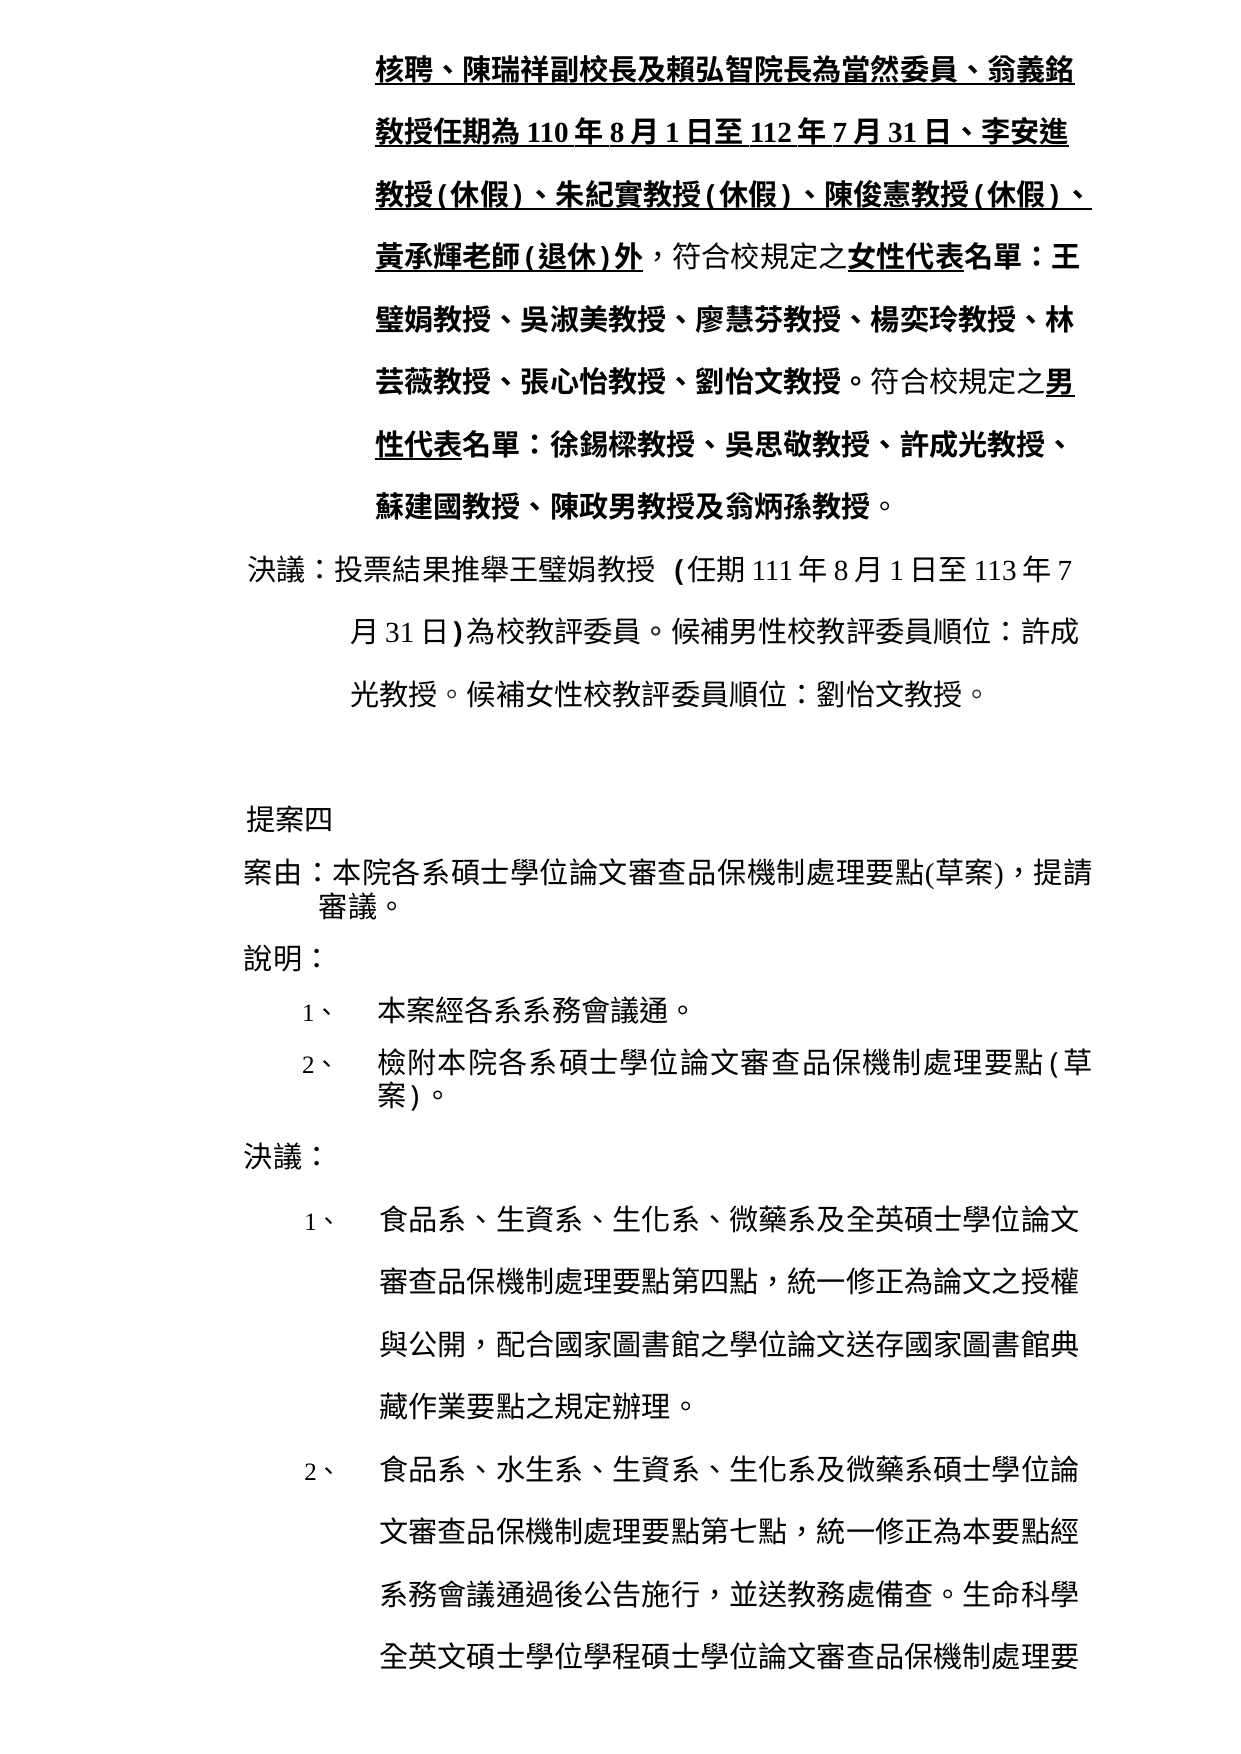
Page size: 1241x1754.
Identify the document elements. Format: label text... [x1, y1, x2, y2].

text 提案四 [187, 776, 1093, 838]
list 食品系、生資系、生化系、微藥系及全英碩士學位論文審查品保機制處理要點第四點，統一修正為論文之授權與公開，配合國家圖書館之學位論文送存國家圖書館典藏作業要點之規定辦理。 [304, 1176, 1093, 1426]
text 決議： [244, 1113, 1093, 1176]
text 決議：投票結果推舉王璧娟教授 (任期111年8月1日至113年7月31日)為校教評委員。候補男性校教評委員順位：許成光教授。候補女性校教評委員順位：劉怡文教授。 [247, 526, 1093, 713]
list 檢附本院各系碩士學位論文審查品保機制處理要點(草案)。 [302, 1047, 1093, 1113]
text 核聘、陳瑞祥副校長及賴弘智院長為當然委員、翁義銘敎授任期為110年8月1日至112年7月31日、李安進教授(休假)、朱紀實教授(休假)、陳俊憲教授(休假)、黃承輝老師(退休)外，符合校規定之女性代表名單：王璧娟教授、吳淑美教授、廖慧芬教授、楊奕玲教授、林芸薇教授、張心怡教授、劉怡文教授。符合校規定之男性代表名單：徐錫樑教授、吳思敬教授、許成光教授、蘇建國教授、陳政男教授及翁炳孫教授。 [337, 26, 1093, 526]
text 案由：本院各系碩士學位論文審查品保機制處理要點(草案)，提請審議。 [244, 857, 1093, 924]
list 食品系、水生系、生資系、生化系及微藥系碩士學位論文審查品保機制處理要點第七點，統一修正為本要點經系務會議通過後公告施行，並送教務處備查。生命科學全英文碩士學位學程碩士學位論文審查品保機制處理要 [304, 1426, 1093, 1676]
list 本案經各系系務會議通。 [302, 994, 1093, 1028]
text 說明： [244, 942, 1093, 976]
